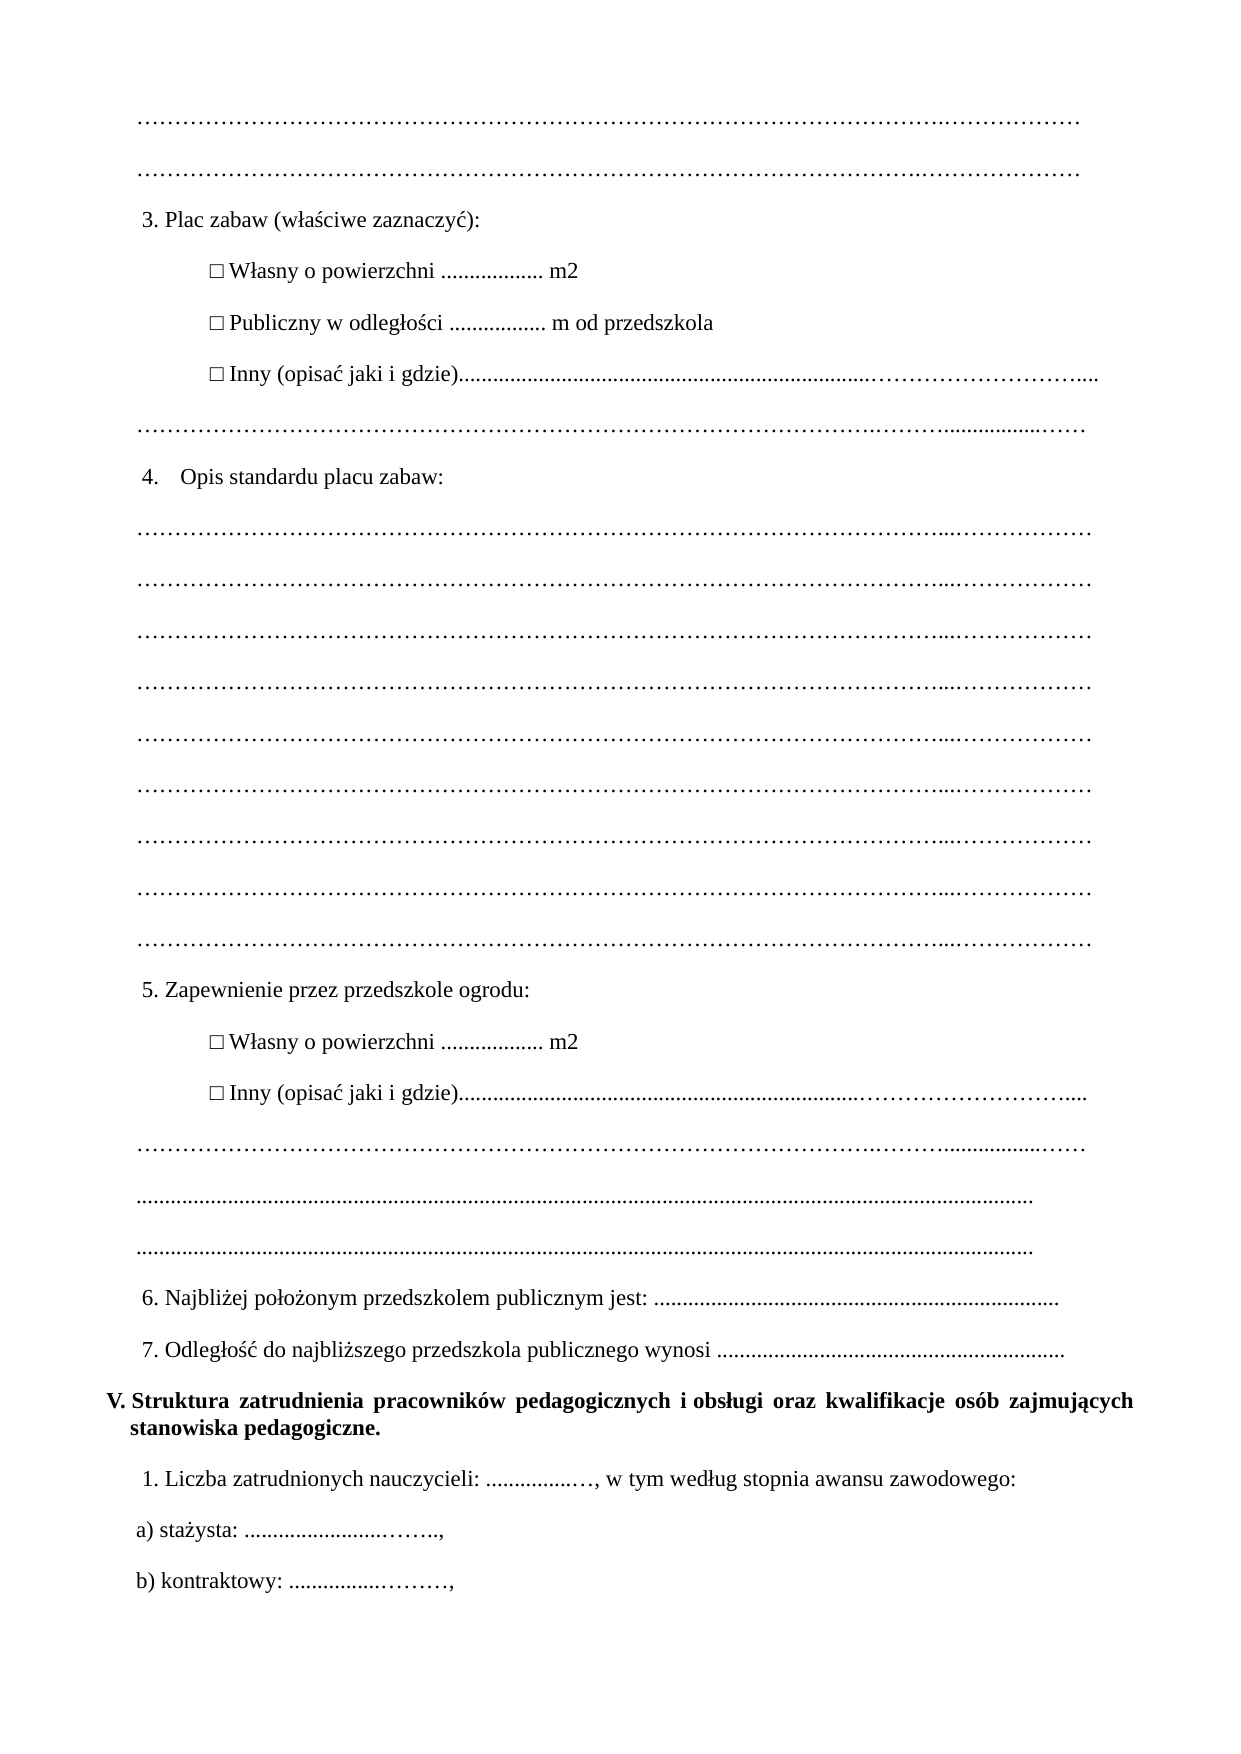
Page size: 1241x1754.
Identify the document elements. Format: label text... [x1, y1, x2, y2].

text ……………………………………………………………………………………………...……………… [136, 771, 1134, 797]
text ……………………………………………………………………………………………...……………… [136, 566, 1134, 592]
text 7. Odległość do najbliższego przedszkola publicznego wynosi ............................................................. [106, 1336, 1134, 1362]
text □ Inny (opisać jaki i gdzie)........................................................................……………………….... [136, 360, 1134, 386]
text ………………………………………………………………………………………….………………… [136, 155, 1134, 181]
text □ Własny o powierzchni .................. m2 [136, 1028, 1134, 1054]
text □ Własny o powierzchni .................. m2 [136, 257, 1134, 284]
text 5. Zapewnienie przez przedszkole ogrodu: [106, 976, 1134, 1003]
text ……………………………………………………………………………………………...……………… [136, 668, 1134, 694]
text ……………………………………………………………………………………………...……………… [136, 719, 1134, 746]
text ……………………………………………………………………………………………...……………… [136, 617, 1134, 643]
text a) stażysta: ........................…….., [136, 1516, 1134, 1543]
text …………………………………………………………………………………….……….................…… [136, 1130, 1134, 1157]
text ............................................................................................................................................................. [136, 1182, 1134, 1208]
text …………………………………………………………………………………………….……………… [136, 103, 1134, 130]
text 1. Liczba zatrudnionych nauczycieli: ...............…, w tym według stopnia awansu zawodowego: [106, 1465, 1134, 1491]
text ……………………………………………………………………………………………...……………… [136, 822, 1134, 849]
text 6. Najbliżej położonym przedszkolem publicznym jest: ....................................................................... [106, 1284, 1134, 1311]
text V. Struktura zatrudnienia pracowników pedagogicznych i obsługi oraz kwalifikacje osób zajmujących stanowiska pedagogiczne. [106, 1387, 1134, 1440]
text 4. Opis standardu placu zabaw: [106, 463, 1134, 489]
text ……………………………………………………………………………………………...……………… [136, 925, 1134, 951]
text 3. Plac zabaw (właściwe zaznaczyć): [106, 206, 1134, 232]
text b) kontraktowy: ................………, [136, 1568, 1134, 1594]
text □ Publiczny w odległości ................. m od przedszkola [136, 309, 1134, 335]
text ……………………………………………………………………………………………...……………… [136, 514, 1134, 541]
text ............................................................................................................................................................. [136, 1233, 1134, 1259]
text ……………………………………………………………………………………………...……………… [136, 874, 1134, 900]
text …………………………………………………………………………………….……….................…… [136, 411, 1134, 438]
text □ Inny (opisać jaki i gdzie)......................................................................……………………….... [136, 1079, 1134, 1105]
